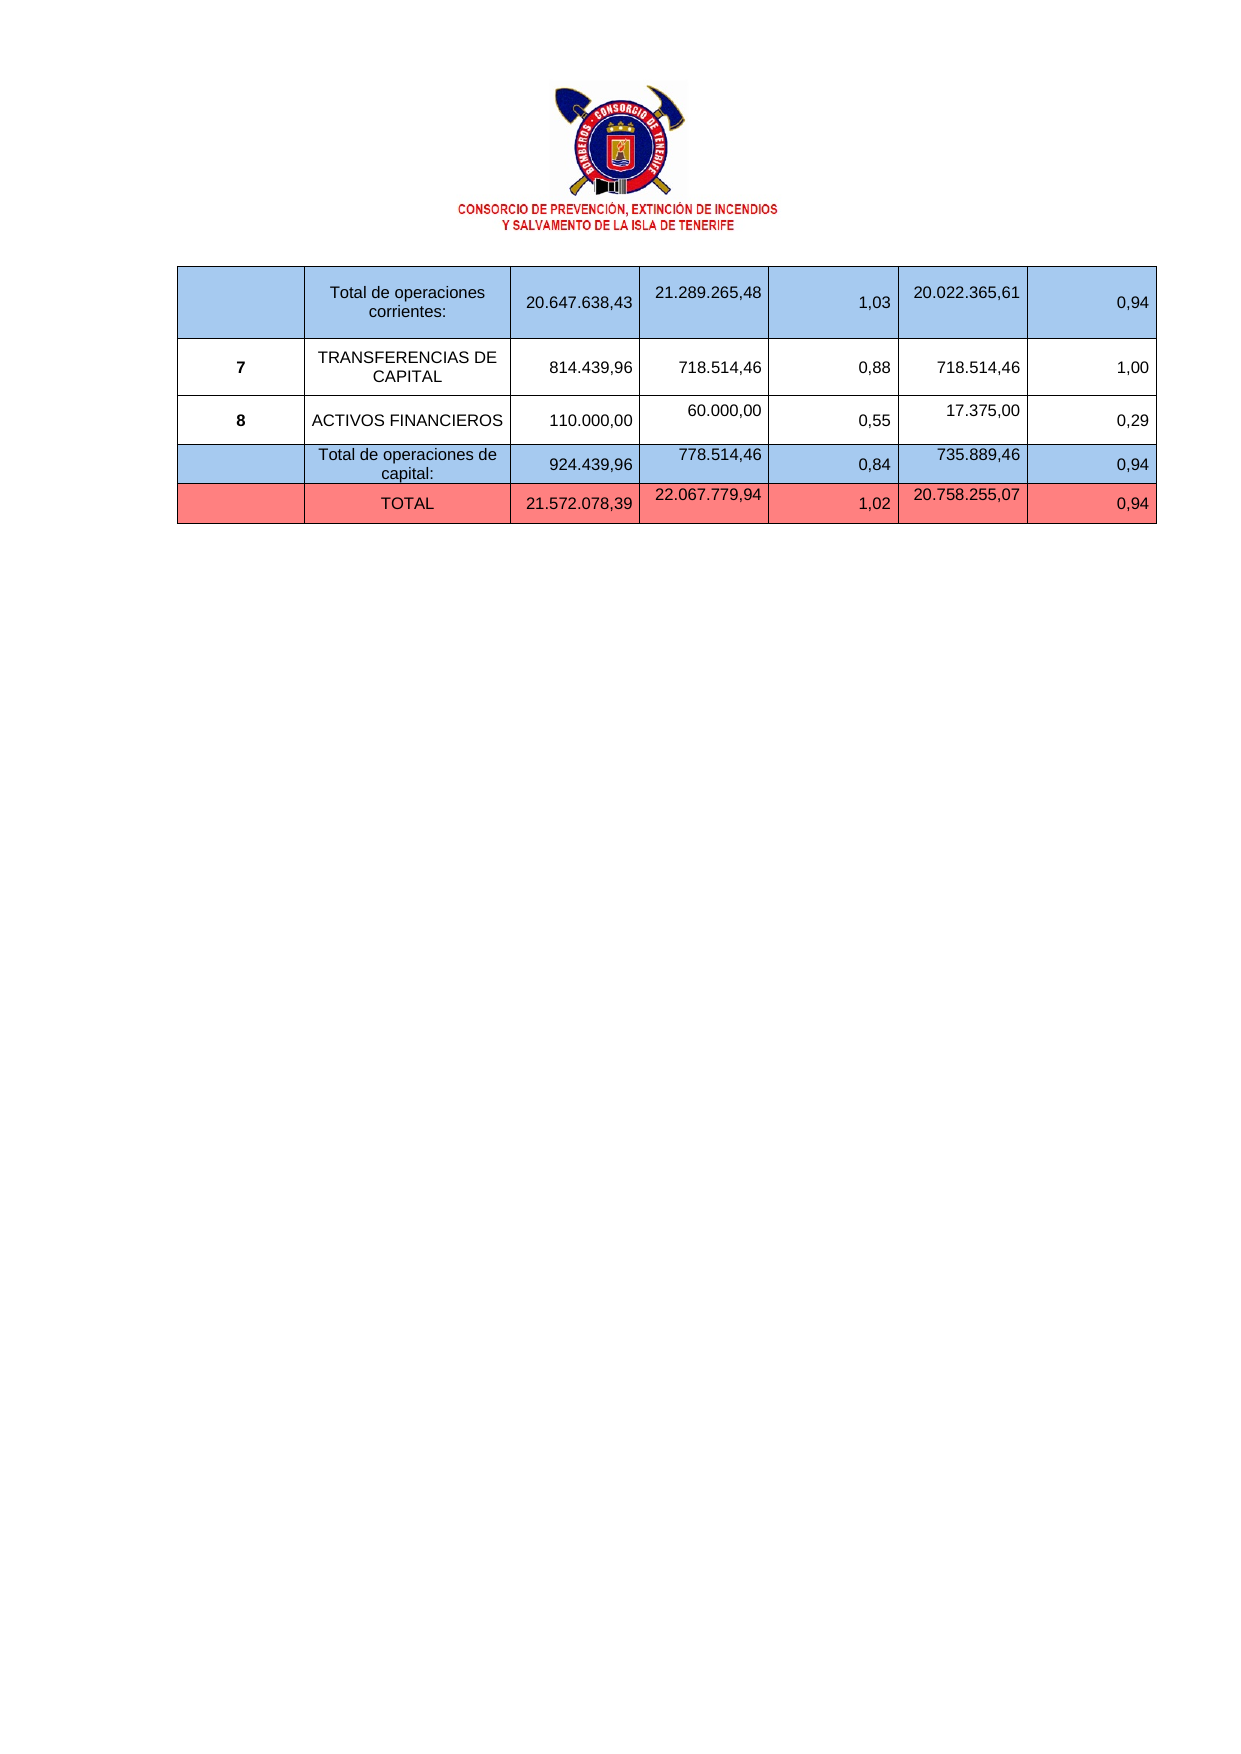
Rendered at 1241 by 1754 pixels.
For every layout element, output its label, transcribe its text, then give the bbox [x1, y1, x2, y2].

table_cell Total de operaciones corrientes: [305, 267, 510, 338]
table_cell 1,03 [769, 267, 898, 338]
table_cell 0,29 [1028, 396, 1156, 444]
table_cell ACTIVOS FINANCIEROS [305, 396, 510, 444]
table_cell 0,55 [769, 396, 898, 444]
table_cell 110.000,00 [511, 396, 639, 444]
table_cell 7 [178, 339, 304, 395]
table_cell TOTAL [305, 484, 510, 523]
table_cell 20.022.365,61 [899, 267, 1027, 338]
table_cell 1,02 [769, 484, 898, 523]
table_cell [178, 445, 304, 483]
table_cell 17.375,00 [899, 396, 1027, 444]
table_cell 718.514,46 [899, 339, 1027, 395]
table_cell 718.514,46 [640, 339, 768, 395]
table_cell 21.572.078,39 [511, 484, 639, 523]
table_cell TRANSFERENCIAS DE CAPITAL [305, 339, 510, 395]
table_cell 20.758.255,07 [899, 484, 1027, 523]
table_cell 735.889,46 [899, 445, 1027, 483]
table_cell 0,84 [769, 445, 898, 483]
table_cell 8 [178, 396, 304, 444]
table_cell 0,94 [1028, 484, 1156, 523]
table_cell [178, 484, 304, 523]
table_cell 814.439,96 [511, 339, 639, 395]
table_cell 1,00 [1028, 339, 1156, 395]
table_cell 924.439,96 [511, 445, 639, 483]
table_cell Total de operaciones de capital: [305, 445, 510, 483]
table_cell 0,94 [1028, 445, 1156, 483]
table_cell 21.289.265,48 [640, 267, 768, 338]
table_cell 0,94 [1028, 267, 1156, 338]
table_cell [178, 267, 304, 338]
table_cell 20.647.638,43 [511, 267, 639, 338]
table_cell 60.000,00 [640, 396, 768, 444]
table_cell 778.514,46 [640, 445, 768, 483]
table_cell 0,88 [769, 339, 898, 395]
table_cell 22.067.779,94 [640, 484, 768, 523]
